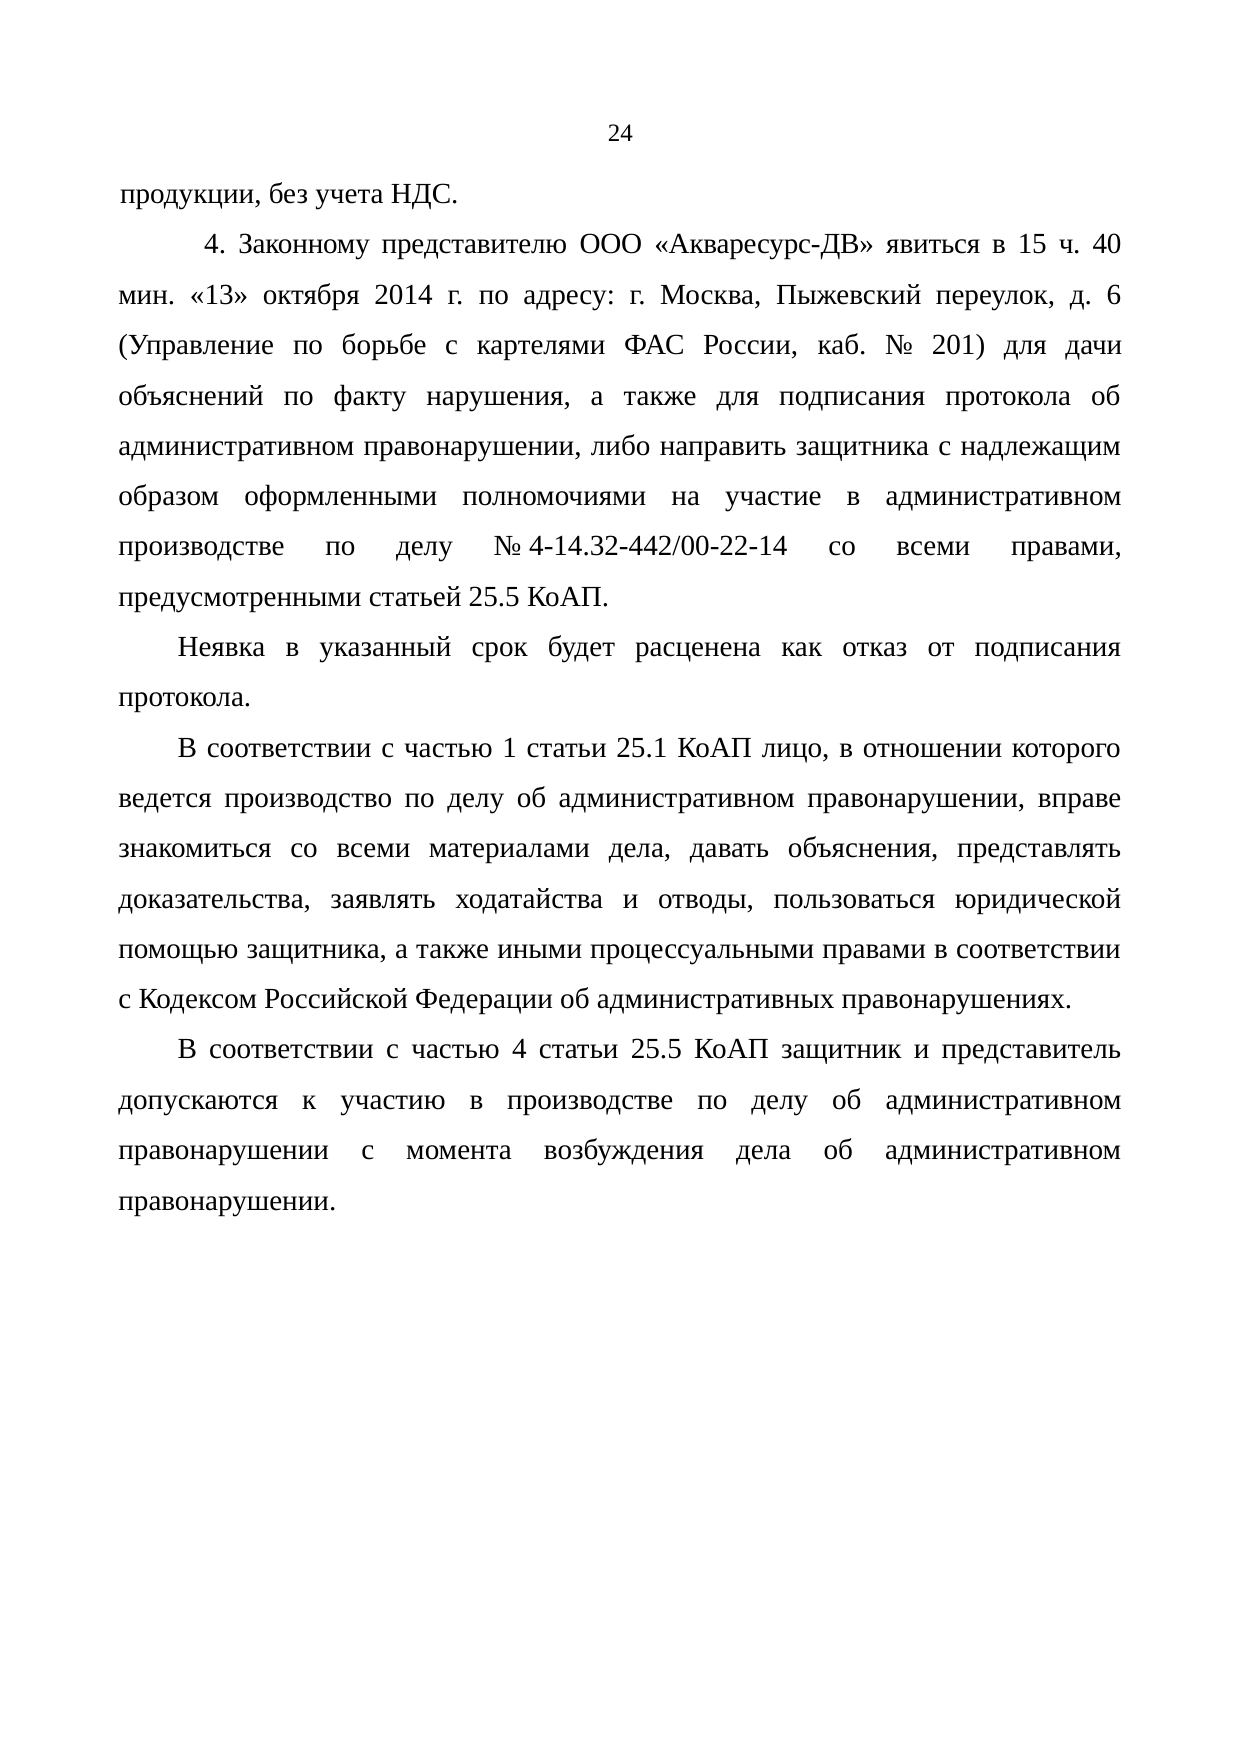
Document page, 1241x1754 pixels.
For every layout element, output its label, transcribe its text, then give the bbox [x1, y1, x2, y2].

text В соответствии с частью 1 статьи 25.1 КоАП лицо, в отношении которого ведется производство по делу об административном правонарушении, вправе знакомиться со всеми материалами дела, давать объяснения, представлять доказательства, заявлять ходатайства и отводы, пользоваться юридической помощью защитника, а также иными процессуальными правами в соответствии с Кодексом Российской Федерации об административных правонарушениях. [118, 730, 1122, 1015]
text В соответствии с частью 4 статьи 25.5 КоАП защитник и представитель допускаются к участию в производстве по делу об административном правонарушении с момента возбуждения дела об административном правонарушении. [118, 1032, 1122, 1216]
text Неявка в указанный срок будет расценена как отказ от подписания протокола. [118, 629, 1122, 713]
text продукции, без учета НДС. [120, 176, 1122, 210]
text 4. Законному представителю ООО «Акваресурс-ДВ» явиться в 15 ч. 40 мин. «13» октября 2014 г. по адресу: г. Москва, Пыжевский переулок, д. 6 (Управление по борьбе с картелями ФАС России, каб. № 201) для дачи объяснений по факту нарушения, а также для подписания протокола об административном правонарушении, либо направить защитника с надлежащим образом оформленными полномочиями на участие в административном производстве по делу № 4-14.32-442/00-22-14 со всеми правами, предусмотренными статьей 25.5 КоАП. [118, 227, 1122, 612]
